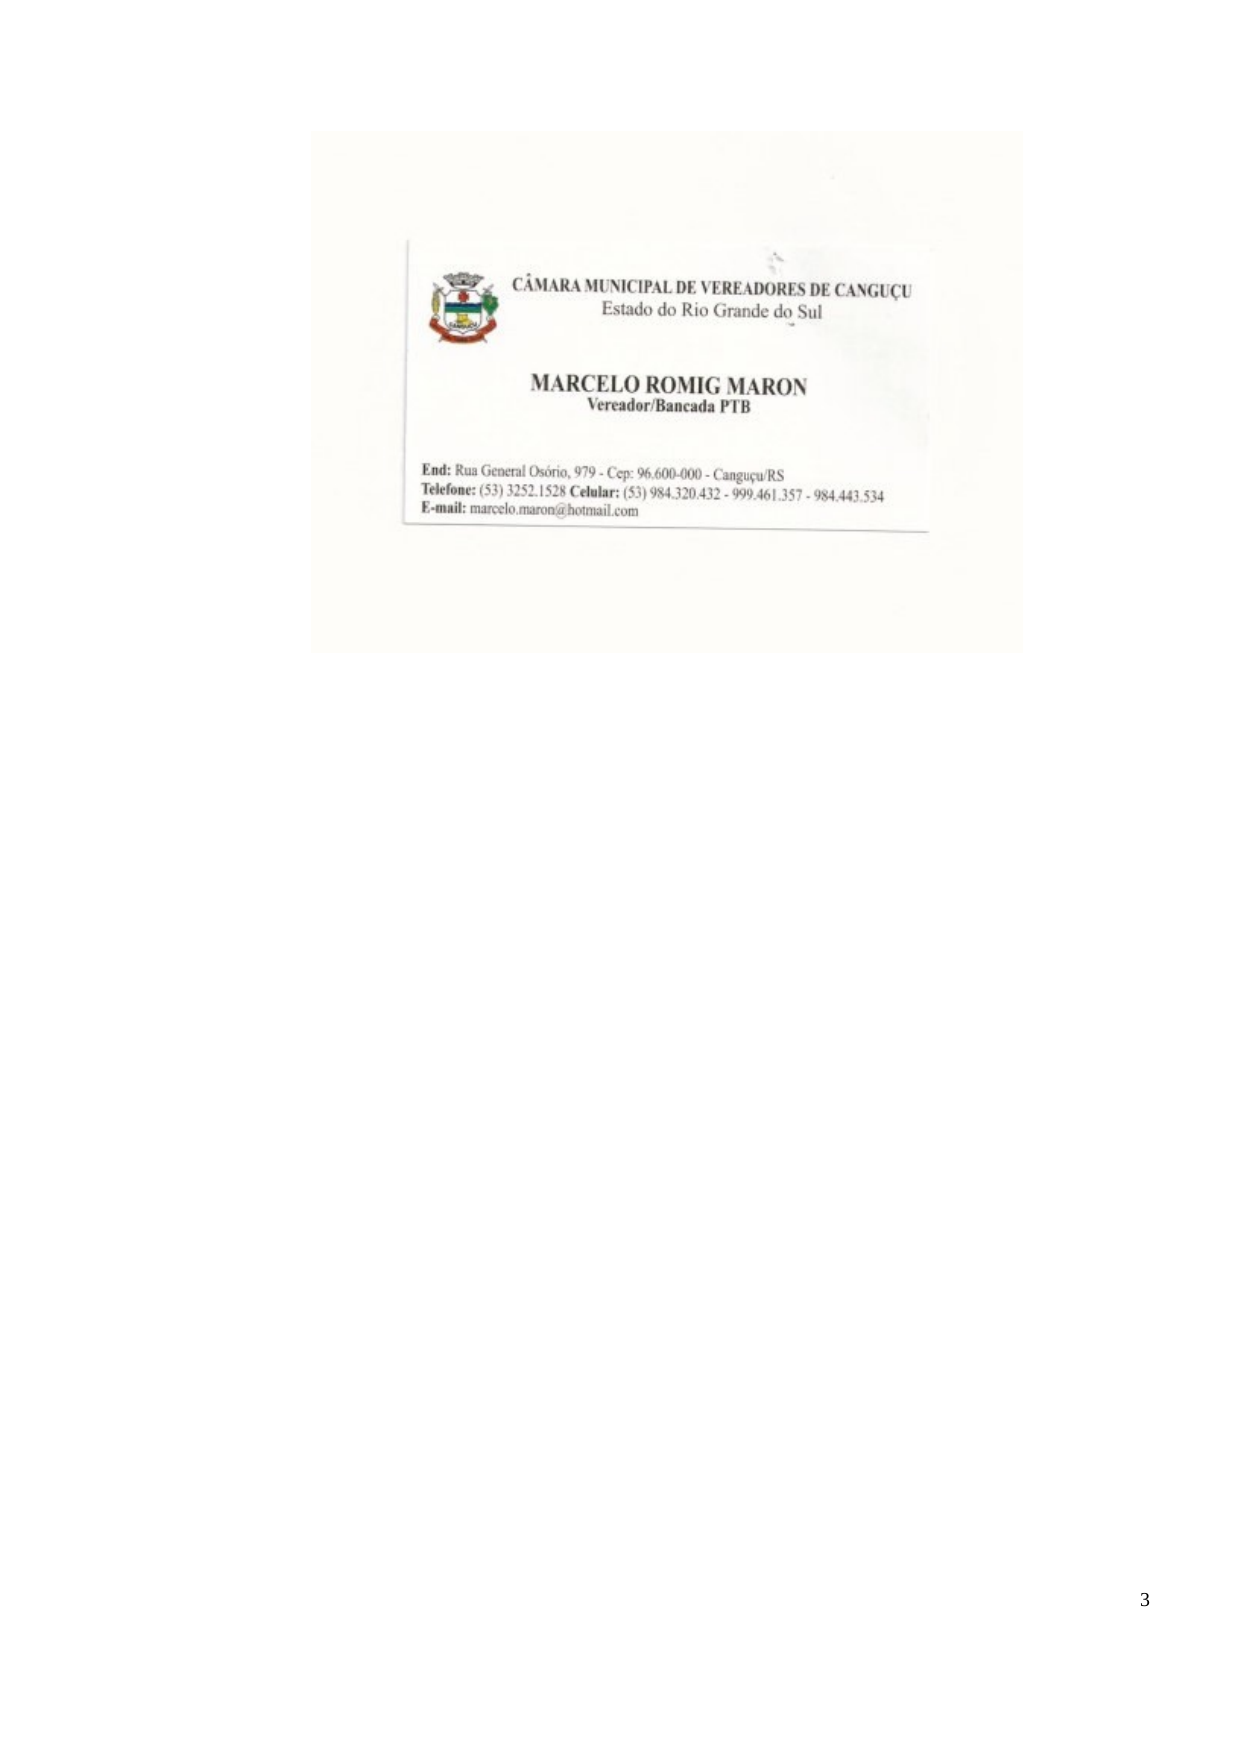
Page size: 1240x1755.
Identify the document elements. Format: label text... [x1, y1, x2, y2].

text 3 [104, 1588, 1150, 1611]
